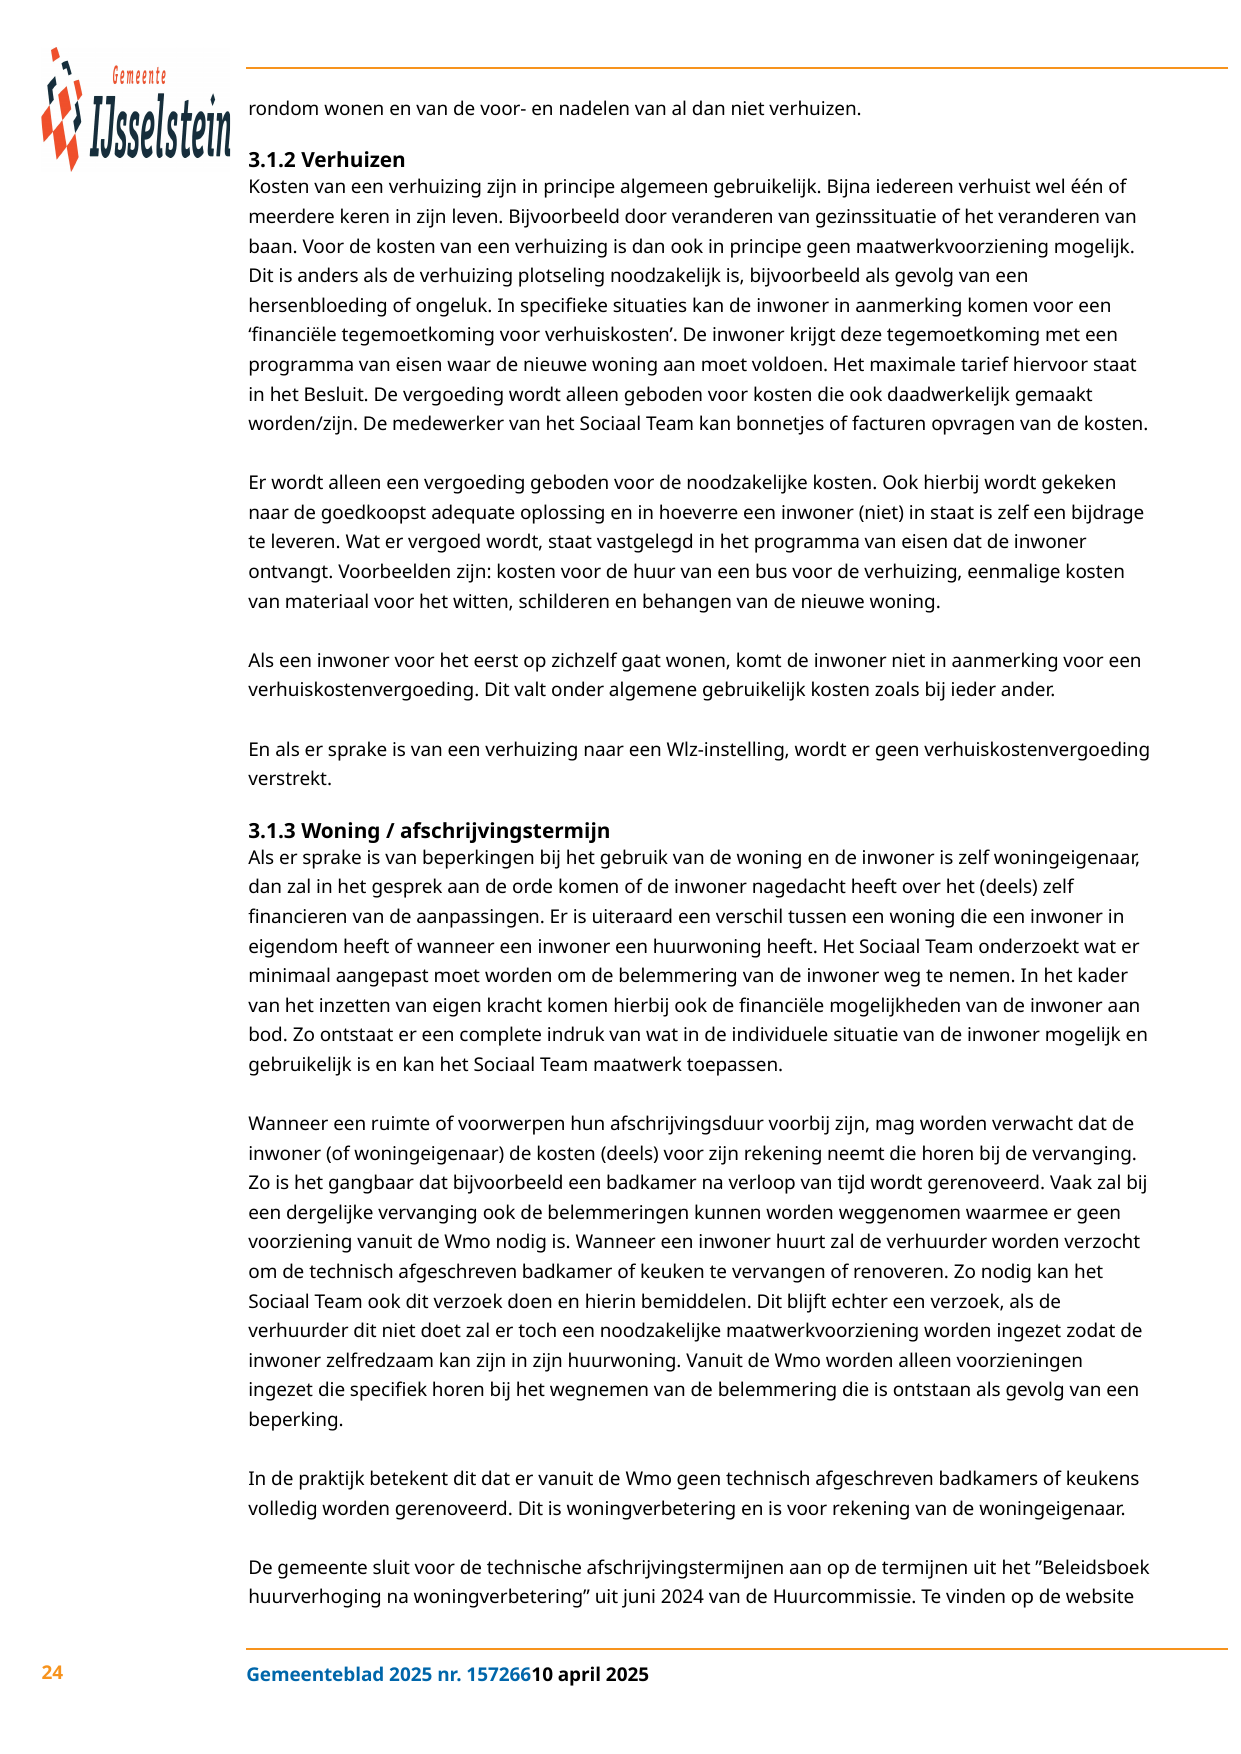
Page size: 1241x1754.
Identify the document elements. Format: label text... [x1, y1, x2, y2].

text Wanneer een ruimte of voorwerpen hun afschrijvingsduur voorbij zijn, mag worden verwacht dat de inwoner (of woningeigenaar) de kosten (deels) voor zijn rekening neemt die horen bij de vervanging. Zo is het gangbaar dat bijvoorbeeld een badkamer na verloop van tijd wordt gerenoveerd. Vaak zal bij een dergelijke vervanging ook de belemmeringen kunnen worden weggenomen waarmee er geen voorziening vanuit de Wmo nodig is. Wanneer een inwoner huurt zal de verhuurder worden verzocht om de technisch afgeschreven badkamer of keuken te vervangen of renoveren. Zo nodig kan het Sociaal Team ook dit verzoek doen en hierin bemiddelen. Dit blijft echter een verzoek, als de verhuurder dit niet doet zal er toch een noodzakelijke maatwerkvoorziening worden ingezet zodat de inwoner zelfredzaam kan zijn in zijn huurwoning. Vanuit de Wmo worden alleen voorzieningen ingezet die specifiek horen bij het wegnemen van de belemmering die is ontstaan als gevolg van een beperking. [248, 1110, 1152, 1432]
text rondom wonen en van de voor- en nadelen van al dan niet verhuizen. [248, 95, 1152, 121]
text 3.1.3 Woning / afschrijvingstermijn [248, 816, 1152, 844]
text Als er sprake is van beperkingen bij het gebruik van de woning en de inwoner is zelf woningeigenaar, dan zal in het gesprek aan de orde komen of de inwoner nagedacht heeft over het (deels) zelf financieren van de aanpassingen. Er is uiteraard een verschil tussen een woning die een inwoner in eigendom heeft of wanneer een inwoner een huurwoning heeft. Het Sociaal Team onderzoekt wat er minimaal aangepast moet worden om de belemmering van de inwoner weg te nemen. In het kader van het inzetten van eigen kracht komen hierbij ook de financiële mogelijkheden van de inwoner aan bod. Zo ontstaat er een complete indruk van wat in de individuele situatie van de inwoner mogelijk en gebruikelijk is en kan het Sociaal Team maatwerk toepassen. [248, 844, 1152, 1077]
text In de praktijk betekent dit dat er vanuit de Wmo geen technisch afgeschreven badkamers of keukens volledig worden gerenoveerd. Dit is woningverbetering en is voor rekening van de woningeigenaar. [248, 1465, 1152, 1521]
picture [41, 47, 231, 172]
text Kosten van een verhuizing zijn in principe algemeen gebruikelijk. Bijna iedereen verhuist wel één of meerdere keren in zijn leven. Bijvoorbeeld door veranderen van gezinssituatie of het veranderen van baan. Voor de kosten van een verhuizing is dan ook in principe geen maatwerkvoorziening mogelijk. Dit is anders als de verhuizing plotseling noodzakelijk is, bijvoorbeeld als gevolg van een hersenbloeding of ongeluk. In specifieke situaties kan de inwoner in aanmerking komen voor een ‘financiële tegemoetkoming voor verhuiskosten’. De inwoner krijgt deze tegemoetkoming met een programma van eisen waar de nieuwe woning aan moet voldoen. Het maximale tarief hiervoor staat in het Besluit. De vergoeding wordt alleen geboden voor kosten die ook daadwerkelijk gemaakt worden/zijn. De medewerker van het Sociaal Team kan bonnetjes of facturen opvragen van de kosten. [248, 174, 1152, 436]
text En als er sprake is van een verhuizing naar een Wlz-instelling, wordt er geen verhuiskostenvergoeding verstrekt. [248, 736, 1152, 791]
text Er wordt alleen een vergoeding geboden voor de noodzakelijke kosten. Ook hierbij wordt gekeken naar de goedkoopst adequate oplossing en in hoeverre een inwoner (niet) in staat is zelf een bijdrage te leveren. Wat er vergoed wordt, staat vastgelegd in het programma van eisen dat de inwoner ontvangt. Voorbeelden zijn: kosten voor de huur van een bus voor de verhuizing, eenmalige kosten van materiaal voor het witten, schilderen en behangen van de nieuwe woning. [248, 469, 1152, 613]
text 3.1.2 Verhuizen [248, 145, 1152, 174]
text Als een inwoner voor het eerst op zichzelf gaat wonen, komt de inwoner niet in aanmerking voor een verhuiskostenvergoeding. Dit valt onder algemene gebruikelijk kosten zoals bij ieder ander. [248, 647, 1152, 702]
text De gemeente sluit voor de technische afschrijvingstermijnen aan op de termijnen uit het ”Beleidsboek huurverhoging na woningverbetering” uit juni 2024 van de Huurcommissie. Te vinden op de website [248, 1554, 1152, 1609]
